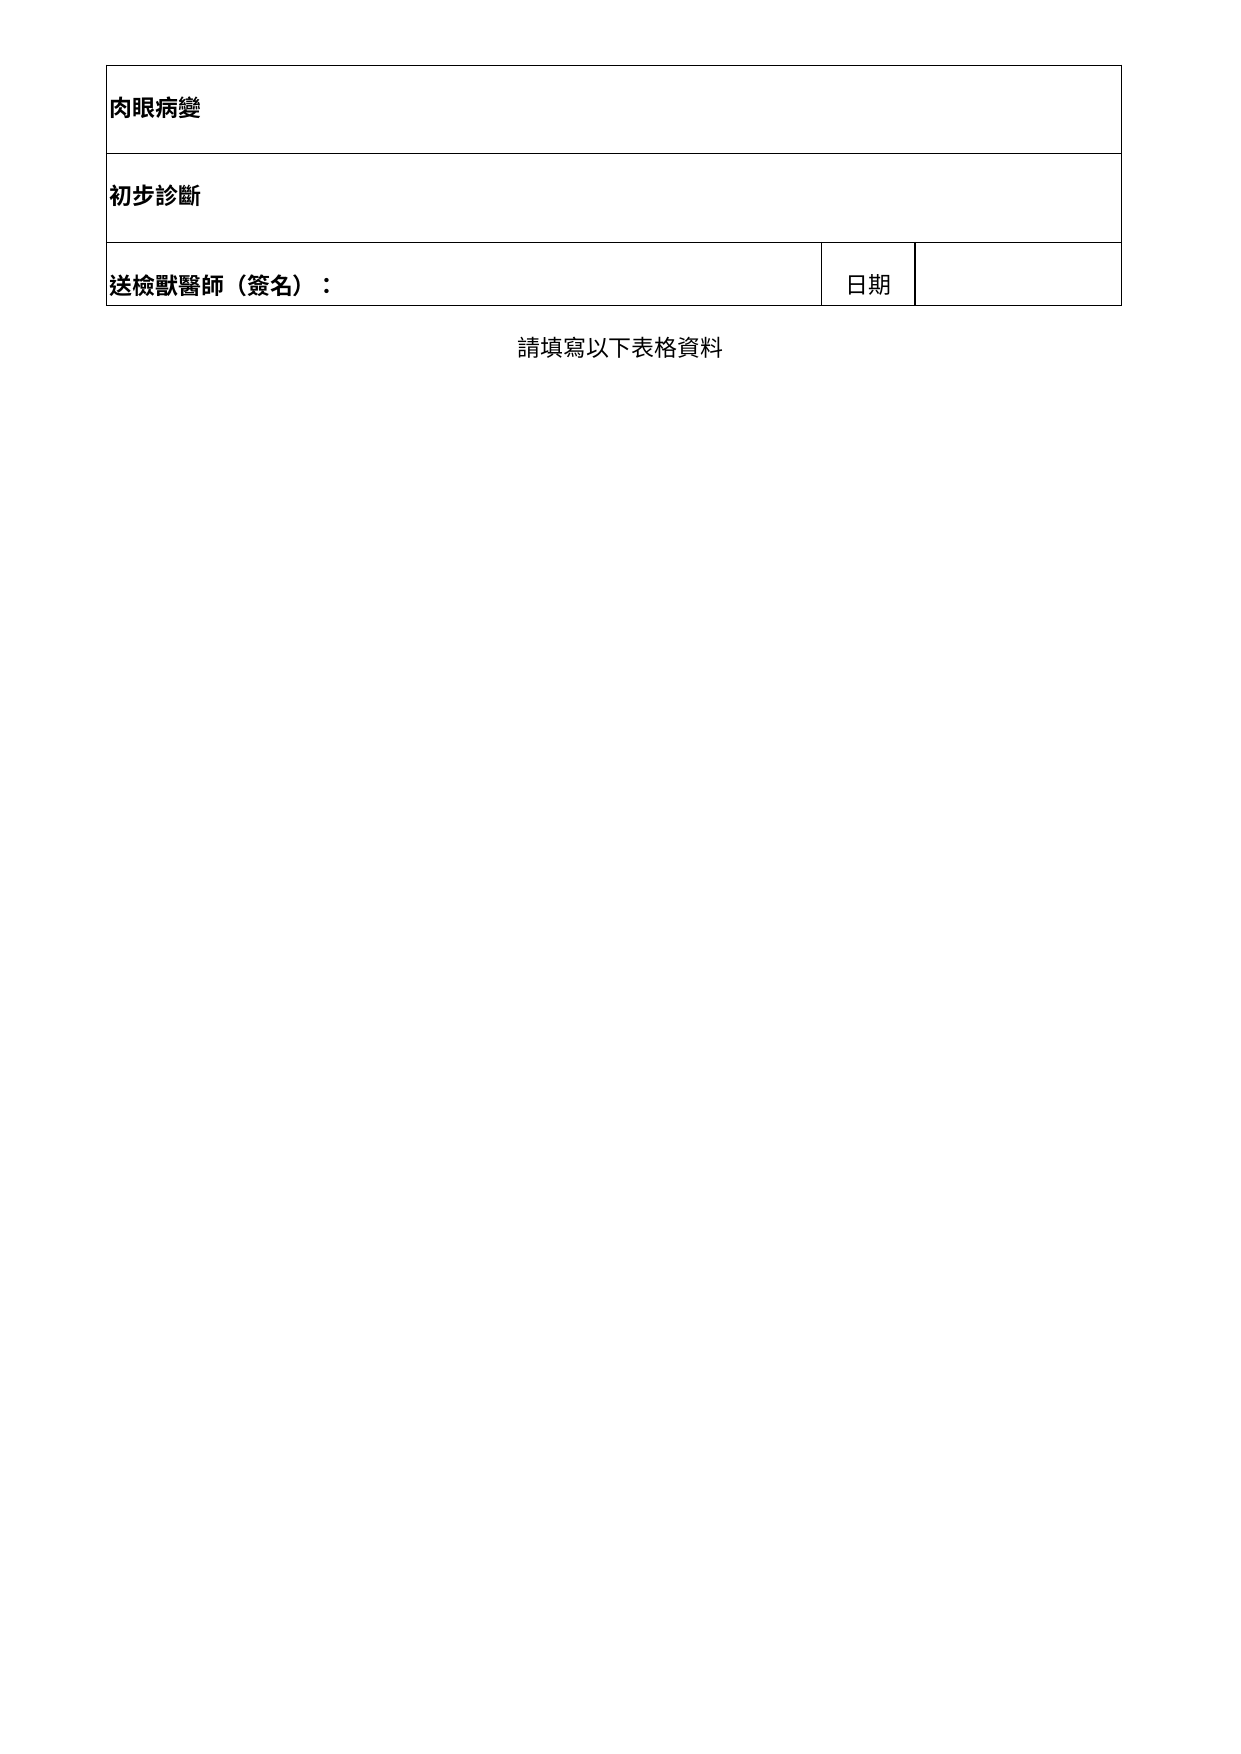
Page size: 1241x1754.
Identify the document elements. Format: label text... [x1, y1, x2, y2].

table_cell [916, 243, 1121, 305]
table_cell 日期 [822, 243, 914, 305]
table_cell 初步診斷 [107, 154, 1121, 242]
table_cell 肉眼病變 [107, 66, 1121, 153]
text 請填寫以下表格資料 [106, 306, 1134, 369]
table_cell 送檢獸醫師（簽名）： [107, 243, 821, 305]
